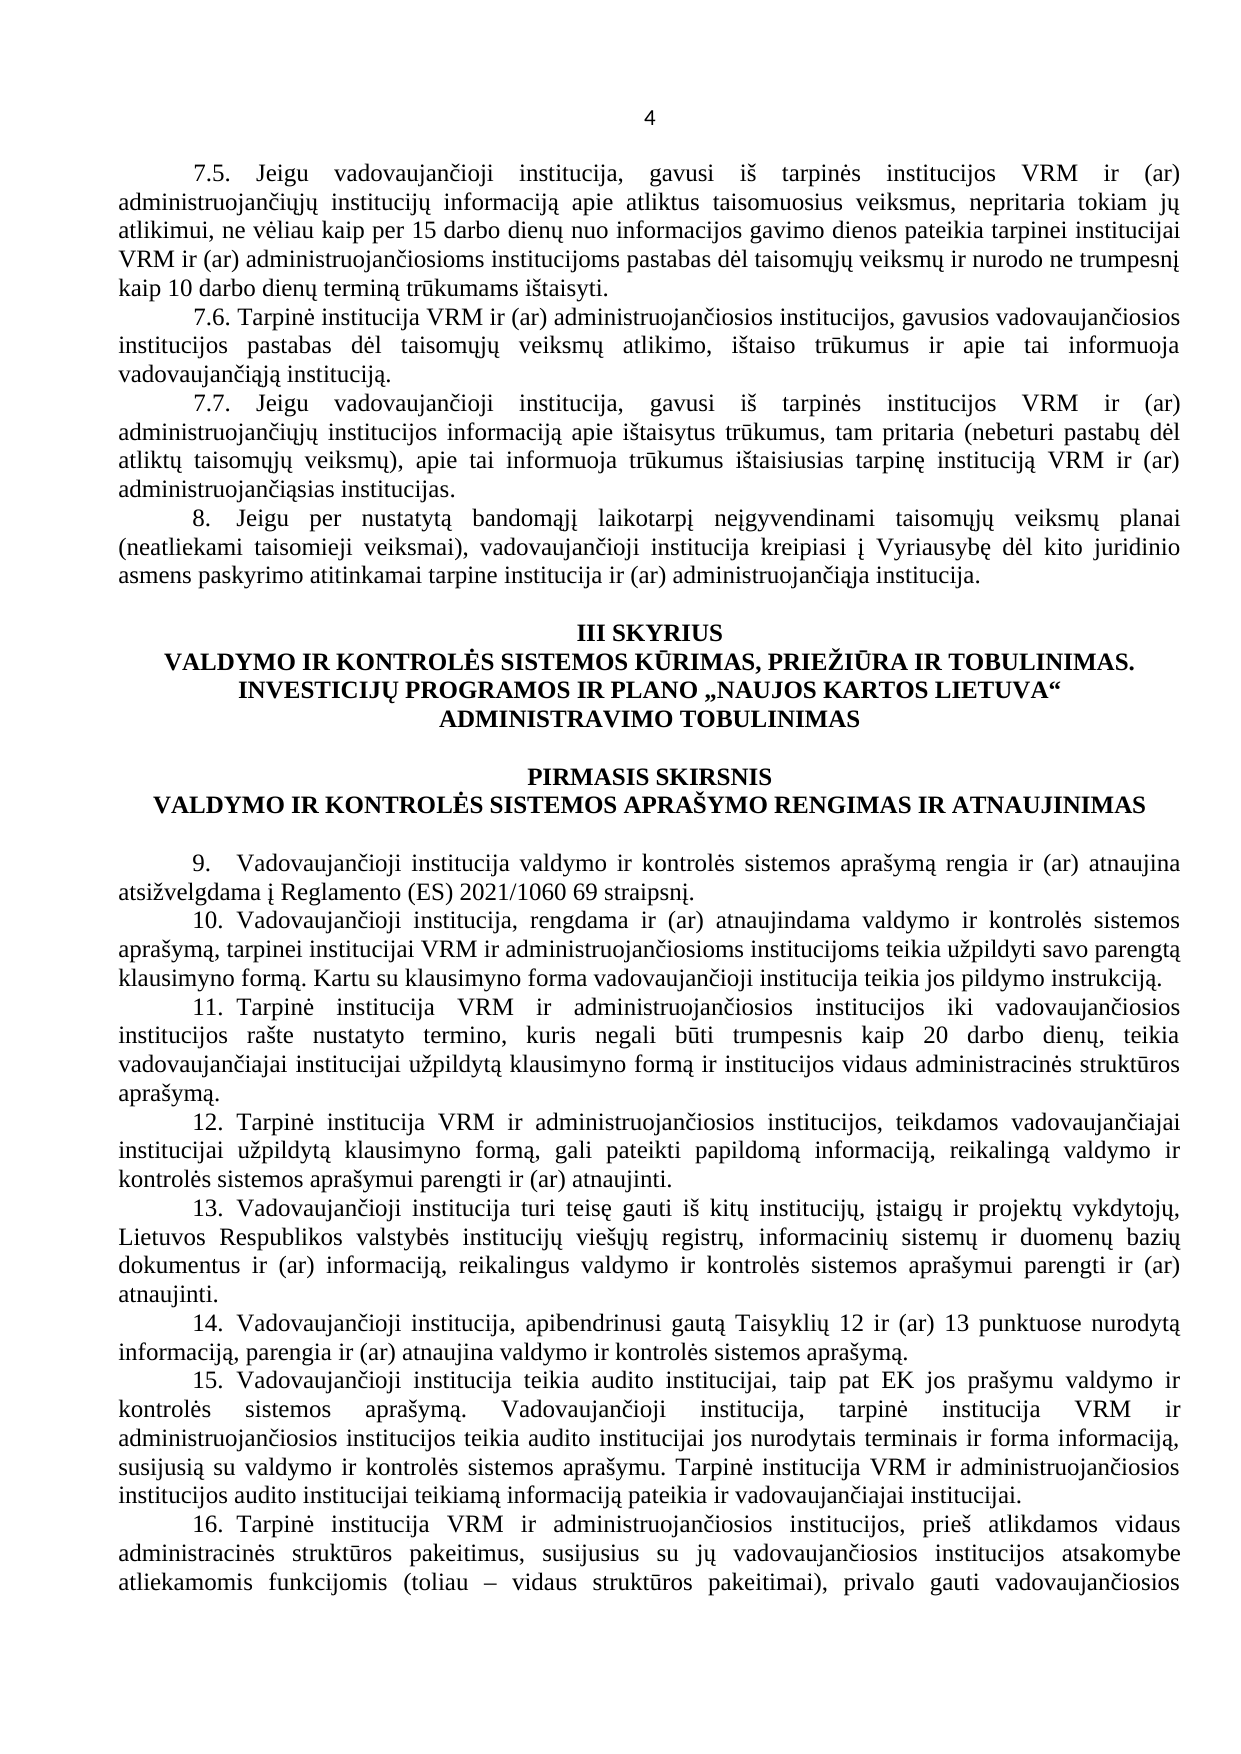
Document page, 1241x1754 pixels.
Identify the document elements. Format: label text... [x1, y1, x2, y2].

text 15. Vadovaujančioji institucija teikia audito institucijai, taip pat EK jos prašymu valdymo ir kontrolės sistemos aprašymą. Vadovaujančioji institucija, tarpinė institucija VRM ir administruojančiosios institucijos teikia audito institucijai jos nurodytais terminais ir forma informaciją, susijusią su valdymo ir kontrolės sistemos aprašymu. Tarpinė institucija VRM ir administruojančiosios institucijos audito institucijai teikiamą informaciją pateikia ir vadovaujančiajai institucijai. [118, 1365, 1181, 1509]
text III SKYRIUS [118, 618, 1181, 647]
text 16. Tarpinė institucija VRM ir administruojančiosios institucijos, prieš atlikdamos vidaus administracinės struktūros pakeitimus, susijusius su jų vadovaujančiosios institucijos atsakomybe atliekamomis funkcijomis (toliau – vidaus struktūros pakeitimai), privalo gauti vadovaujančiosios [118, 1509, 1181, 1595]
text 13. Vadovaujančioji institucija turi teisę gauti iš kitų institucijų, įstaigų ir projektų vykdytojų, Lietuvos Respublikos valstybės institucijų viešųjų registrų, informacinių sistemų ir duomenų bazių dokumentus ir (ar) informaciją, reikalingus valdymo ir kontrolės sistemos aprašymui parengti ir (ar) atnaujinti. [118, 1193, 1181, 1308]
text 7.5. Jeigu vadovaujančioji institucija, gavusi iš tarpinės institucijos VRM ir (ar) administruojančiųjų institucijų informaciją apie atliktus taisomuosius veiksmus, nepritaria tokiam jų atlikimui, ne vėliau kaip per 15 darbo dienų nuo informacijos gavimo dienos pateikia tarpinei institucijai VRM ir (ar) administruojančiosioms institucijoms pastabas dėl taisomųjų veiksmų ir nurodo ne trumpesnį kaip 10 darbo dienų terminą trūkumams ištaisyti. [118, 158, 1181, 302]
subtitle VALDYMO IR KONTROLĖS SISTEMOS KŪRIMAS, PRIEŽIŪRA IR TOBULINIMAS. INVESTICIJŲ PROGRAMOS IR PLANO „NAUJOS KARTOS LIETUVA“ ADMINISTRAVIMO TOBULINIMAS [118, 647, 1181, 733]
text 9. Vadovaujančioji institucija valdymo ir kontrolės sistemos aprašymą rengia ir (ar) atnaujina atsižvelgdama į Reglamento (ES) 2021/1060 69 straipsnį. [118, 848, 1181, 905]
text 7.7. Jeigu vadovaujančioji institucija, gavusi iš tarpinės institucijos VRM ir (ar) administruojančiųjų institucijos informaciją apie ištaisytus trūkumus, tam pritaria (nebeturi pastabų dėl atliktų taisomųjų veiksmų), apie tai informuoja trūkumus ištaisiusias tarpinę instituciją VRM ir (ar) administruojančiąsias institucijas. [118, 388, 1181, 503]
subtitle Pirmasis skirsnis [118, 762, 1181, 790]
text 8. Jeigu per nustatytą bandomąjį laikotarpį neįgyvendinami taisomųjų veiksmų planai (neatliekami taisomieji veiksmai), vadovaujančioji institucija kreipiasi į Vyriausybę dėl kito juridinio asmens paskyrimo atitinkamai tarpine institucija ir (ar) administruojančiąja institucija. [118, 503, 1181, 589]
text 11. Tarpinė institucija VRM ir administruojančiosios institucijos iki vadovaujančiosios institucijos rašte nustatyto termino, kuris negali būti trumpesnis kaip 20 darbo dienų, teikia vadovaujančiajai institucijai užpildytą klausimyno formą ir institucijos vidaus administracinės struktūros aprašymą. [118, 992, 1181, 1107]
subtitle VALDYMO IR KONTROLĖS SISTEMOS APRAŠYMO RENGIMAS IR ATNAUJINIMAS [118, 790, 1181, 819]
text 10. Vadovaujančioji institucija, rengdama ir (ar) atnaujindama valdymo ir kontrolės sistemos aprašymą, tarpinei institucijai VRM ir administruojančiosioms institucijoms teikia užpildyti savo parengtą klausimyno formą. Kartu su klausimyno forma vadovaujančioji institucija teikia jos pildymo instrukciją. [118, 905, 1181, 992]
text 12. Tarpinė institucija VRM ir administruojančiosios institucijos, teikdamos vadovaujančiajai institucijai užpildytą klausimyno formą, gali pateikti papildomą informaciją, reikalingą valdymo ir kontrolės sistemos aprašymui parengti ir (ar) atnaujinti. [118, 1107, 1181, 1193]
text 14. Vadovaujančioji institucija, apibendrinusi gautą Taisyklių 12 ir (ar) 13 punktuose nurodytą informaciją, parengia ir (ar) atnaujina valdymo ir kontrolės sistemos aprašymą. [118, 1308, 1181, 1365]
text 7.6. Tarpinė institucija VRM ir (ar) administruojančiosios institucijos, gavusios vadovaujančiosios institucijos pastabas dėl taisomųjų veiksmų atlikimo, ištaiso trūkumus ir apie tai informuoja vadovaujančiąją instituciją. [118, 302, 1181, 388]
